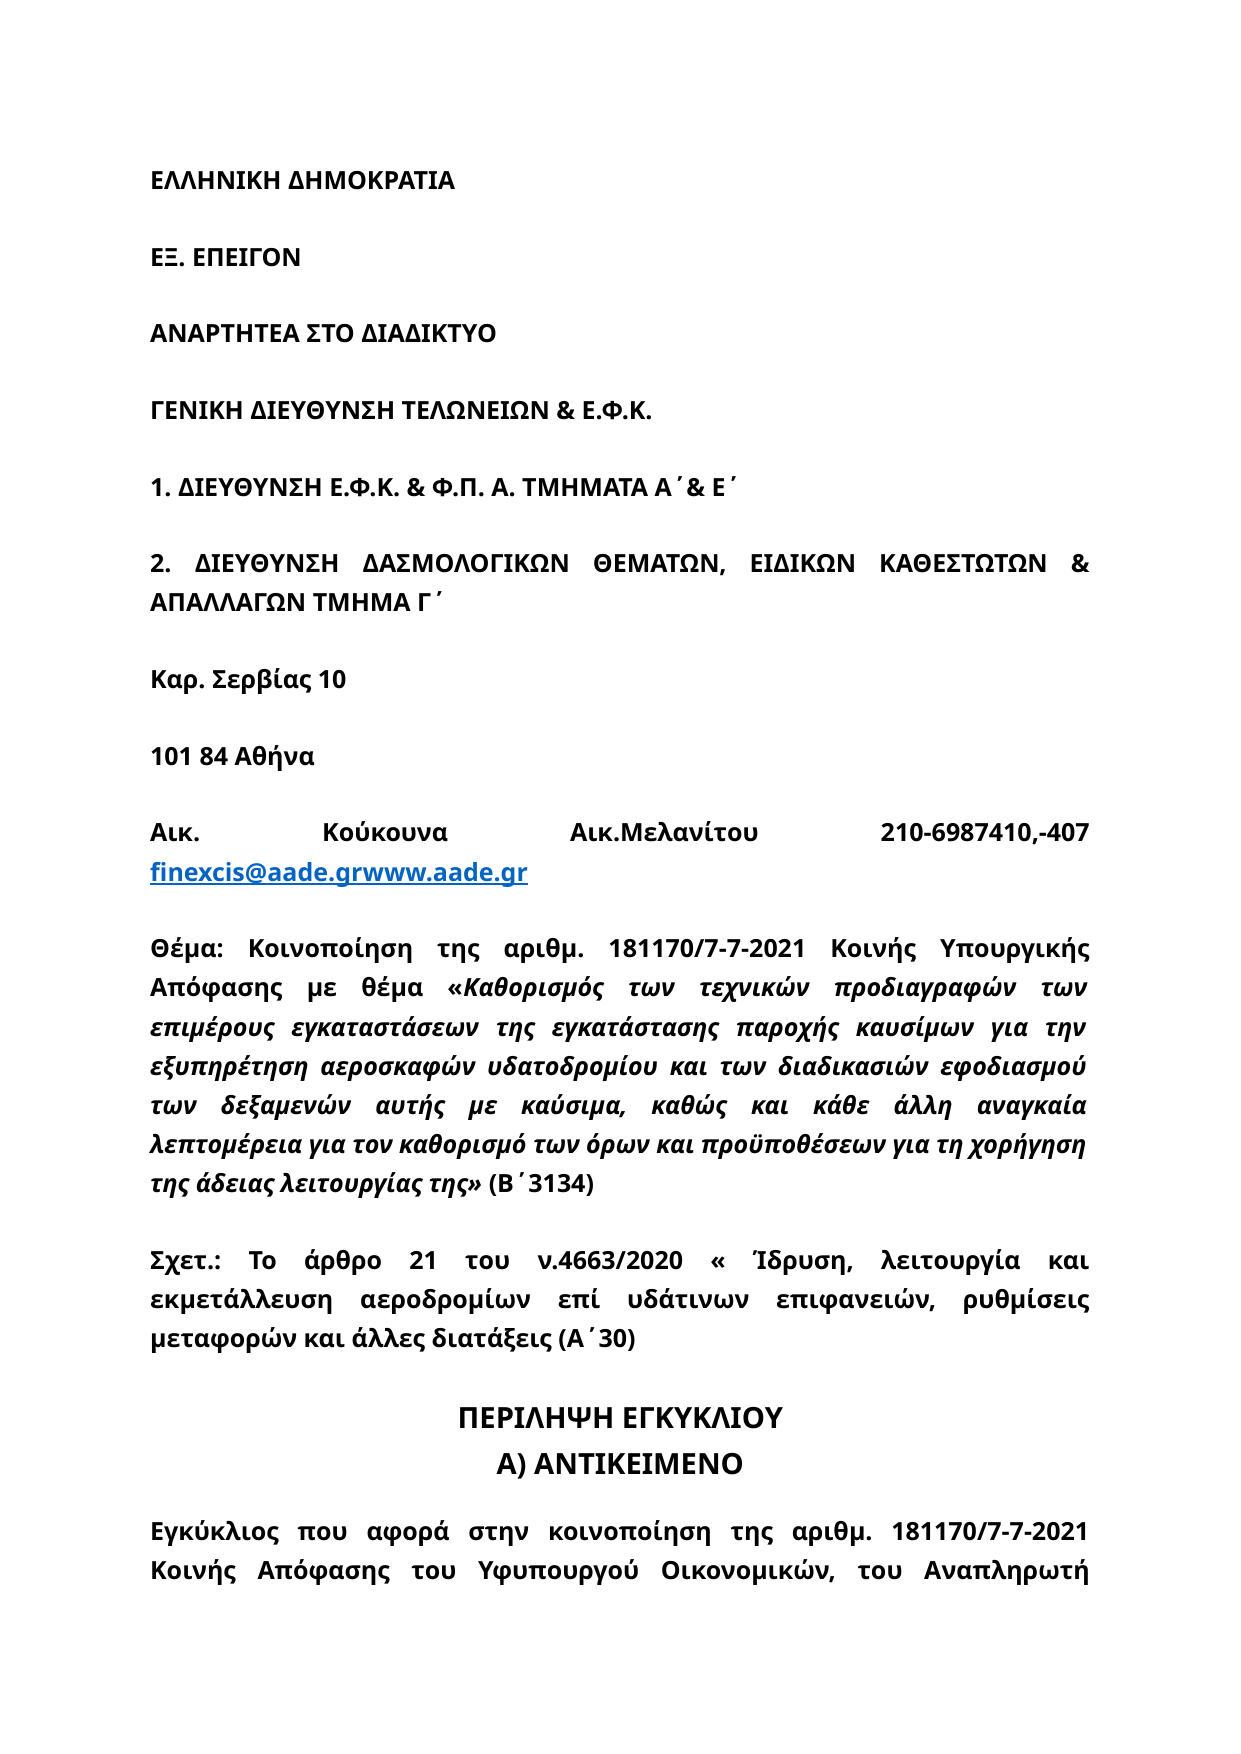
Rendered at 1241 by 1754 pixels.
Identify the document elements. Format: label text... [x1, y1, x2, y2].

title ΕΞ. ΕΠΕΙΓΟΝ [150, 239, 1090, 273]
title ΓΕΝΙΚΗ ΔΙΕΥΘΥΝΣΗ ΤΕΛΩΝΕΙΩΝ & Ε.Φ.Κ. [150, 392, 1090, 427]
title 1. ΔΙΕΥΘΥΝΣΗ Ε.Φ.Κ. & Φ.Π. Α. ΤΜΗΜΑΤΑ Α΄& Ε΄ [150, 469, 1090, 503]
text Εγκύκλιος που αφορά στην κοινοποίηση της αριθμ. 181170/7-7-2021 Κοινής Απόφασης του Υφυπουργού Οικονομικών, του Αναπληρωτή [150, 1514, 1090, 1587]
title Θέμα: Κοινοποίηση της αριθμ. 181170/7-7-2021 Κοινής Υπουργικής Απόφασης με θέμα «Καθορισμός των τεχνικών προδιαγραφών των επιμέρους εγκαταστάσεων της εγκατάστασης παροχής καυσίμων για την εξυπηρέτηση αεροσκαφών υδατοδρομίου και των διαδικασιών εφοδιασμού των δεξαμενών αυτής με καύσιμα, καθώς και κάθε άλλη αναγκαία λεπτομέρεια για τον καθορισμό των όρων και προϋποθέσεων για τη χορήγηση της άδειας λειτουργίας της» (Β΄3134) [150, 931, 1090, 1200]
title 2. ΔΙΕΥΘΥΝΣΗ ΔΑΣΜΟΛΟΓΙΚΩΝ ΘΕΜΑΤΩΝ, ΕΙΔΙΚΩΝ ΚΑΘΕΣΤΩΤΩΝ & ΑΠΑΛΛΑΓΩΝ ΤΜΗΜΑ Γ΄ [150, 546, 1090, 619]
title Αικ. Κούκουνα Αικ.Μελανίτου 210-6987410,-407 finexcis@aade.grwww.aade.gr [150, 815, 1090, 888]
title ΑΝΑΡΤΗΤΕΑ ΣΤΟ ΔΙΑΔΙΚΤΥΟ [150, 316, 1090, 350]
title Καρ. Σερβίας 10 [150, 662, 1090, 696]
title Σχετ.: Το άρθρο 21 του ν.4663/2020 « Ίδρυση, λειτουργία και εκμετάλλευση αεροδρομίων επί υδάτινων επιφανειών, ρυθμίσεις μεταφορών και άλλες διατάξεις (Α΄30) [150, 1242, 1090, 1355]
title 101 84 Αθήνα [150, 738, 1090, 772]
text ΠΕΡΙΛΗΨΗ ΕΓΚΥΚΛΙΟΥ Α) ΑΝΤΙΚΕΙΜΕΝΟ [150, 1397, 1090, 1483]
title ΕΛΛΗΝΙΚΗ ΔΗΜΟΚΡΑΤΙΑ [150, 162, 1090, 197]
